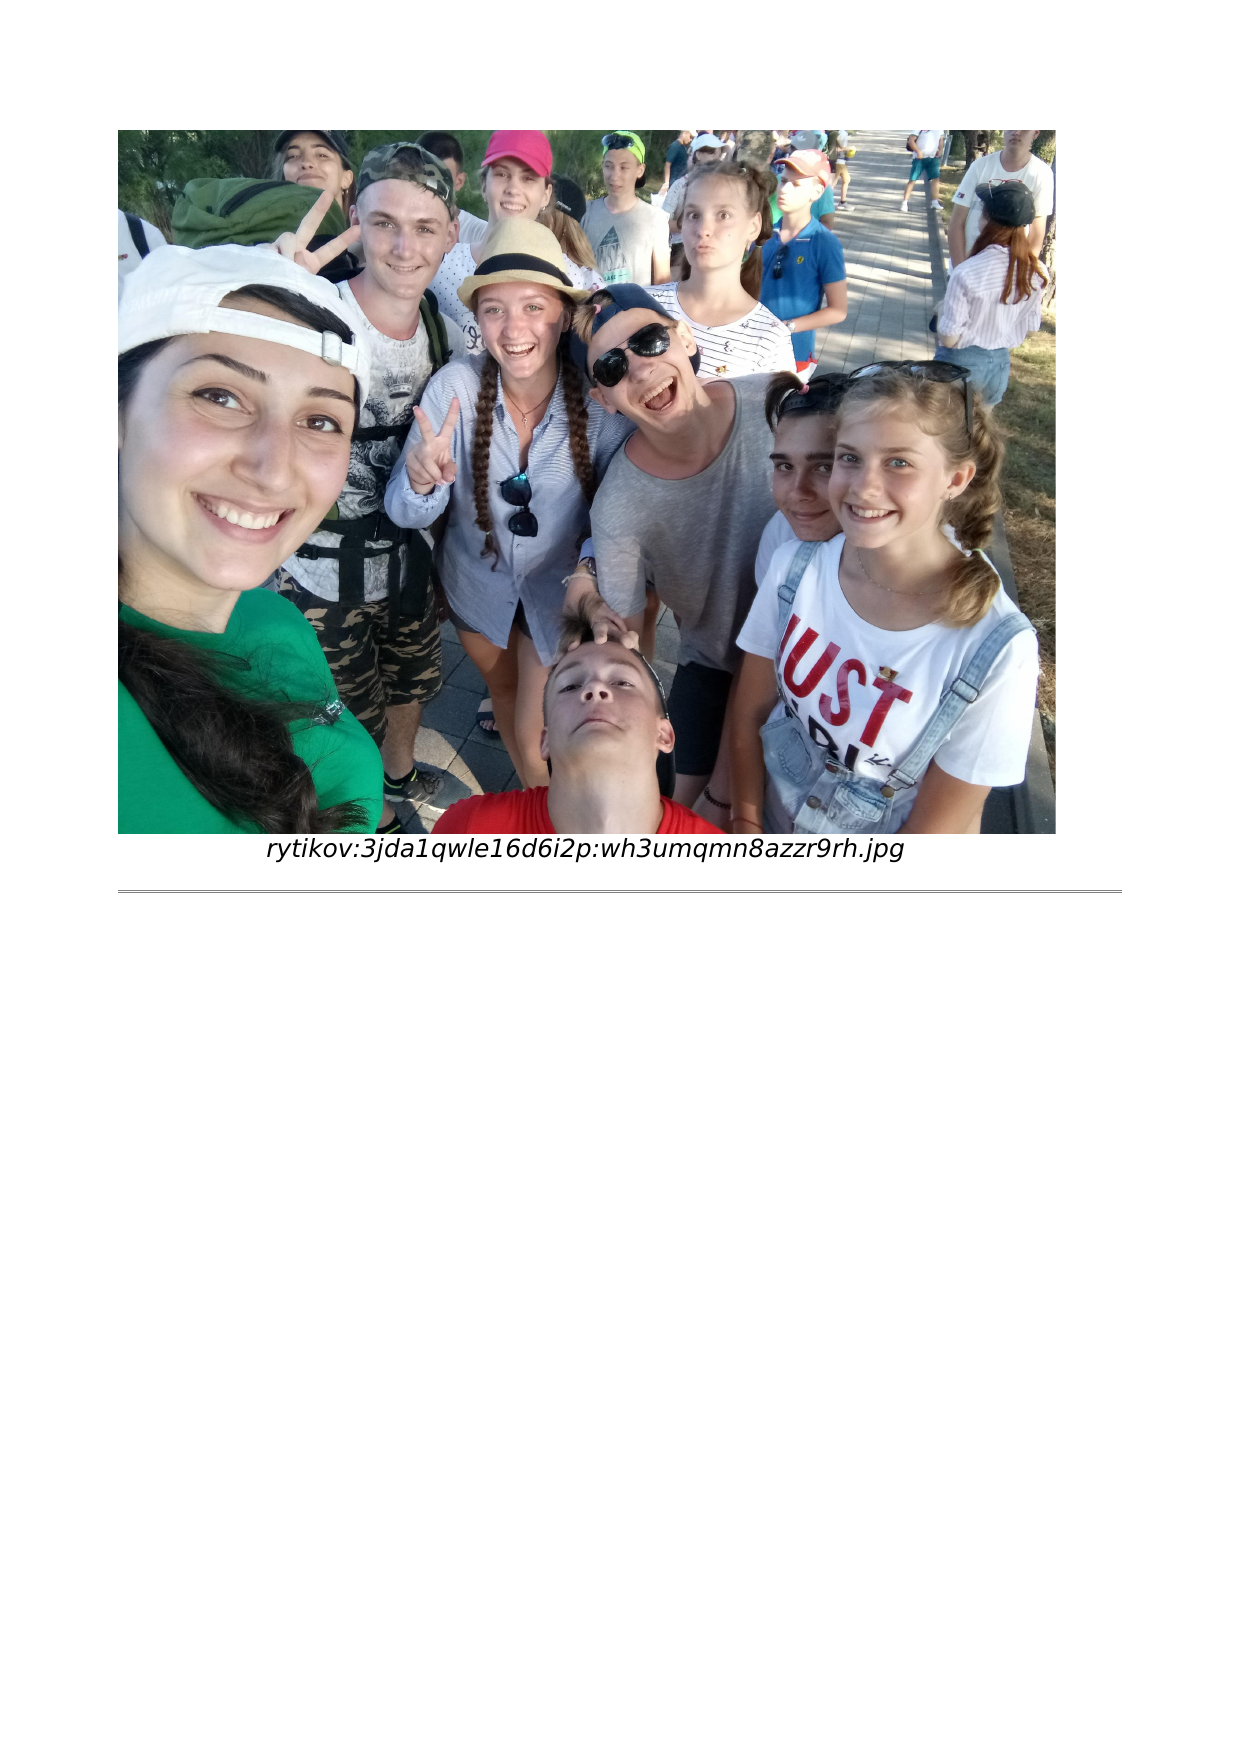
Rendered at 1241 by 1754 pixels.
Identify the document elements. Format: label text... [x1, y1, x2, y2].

text rytikov:3jda1qwle16d6i2p:wh3umqmn8azzr9rh.jpg [118, 834, 1056, 863]
picture [118, 130, 1056, 834]
